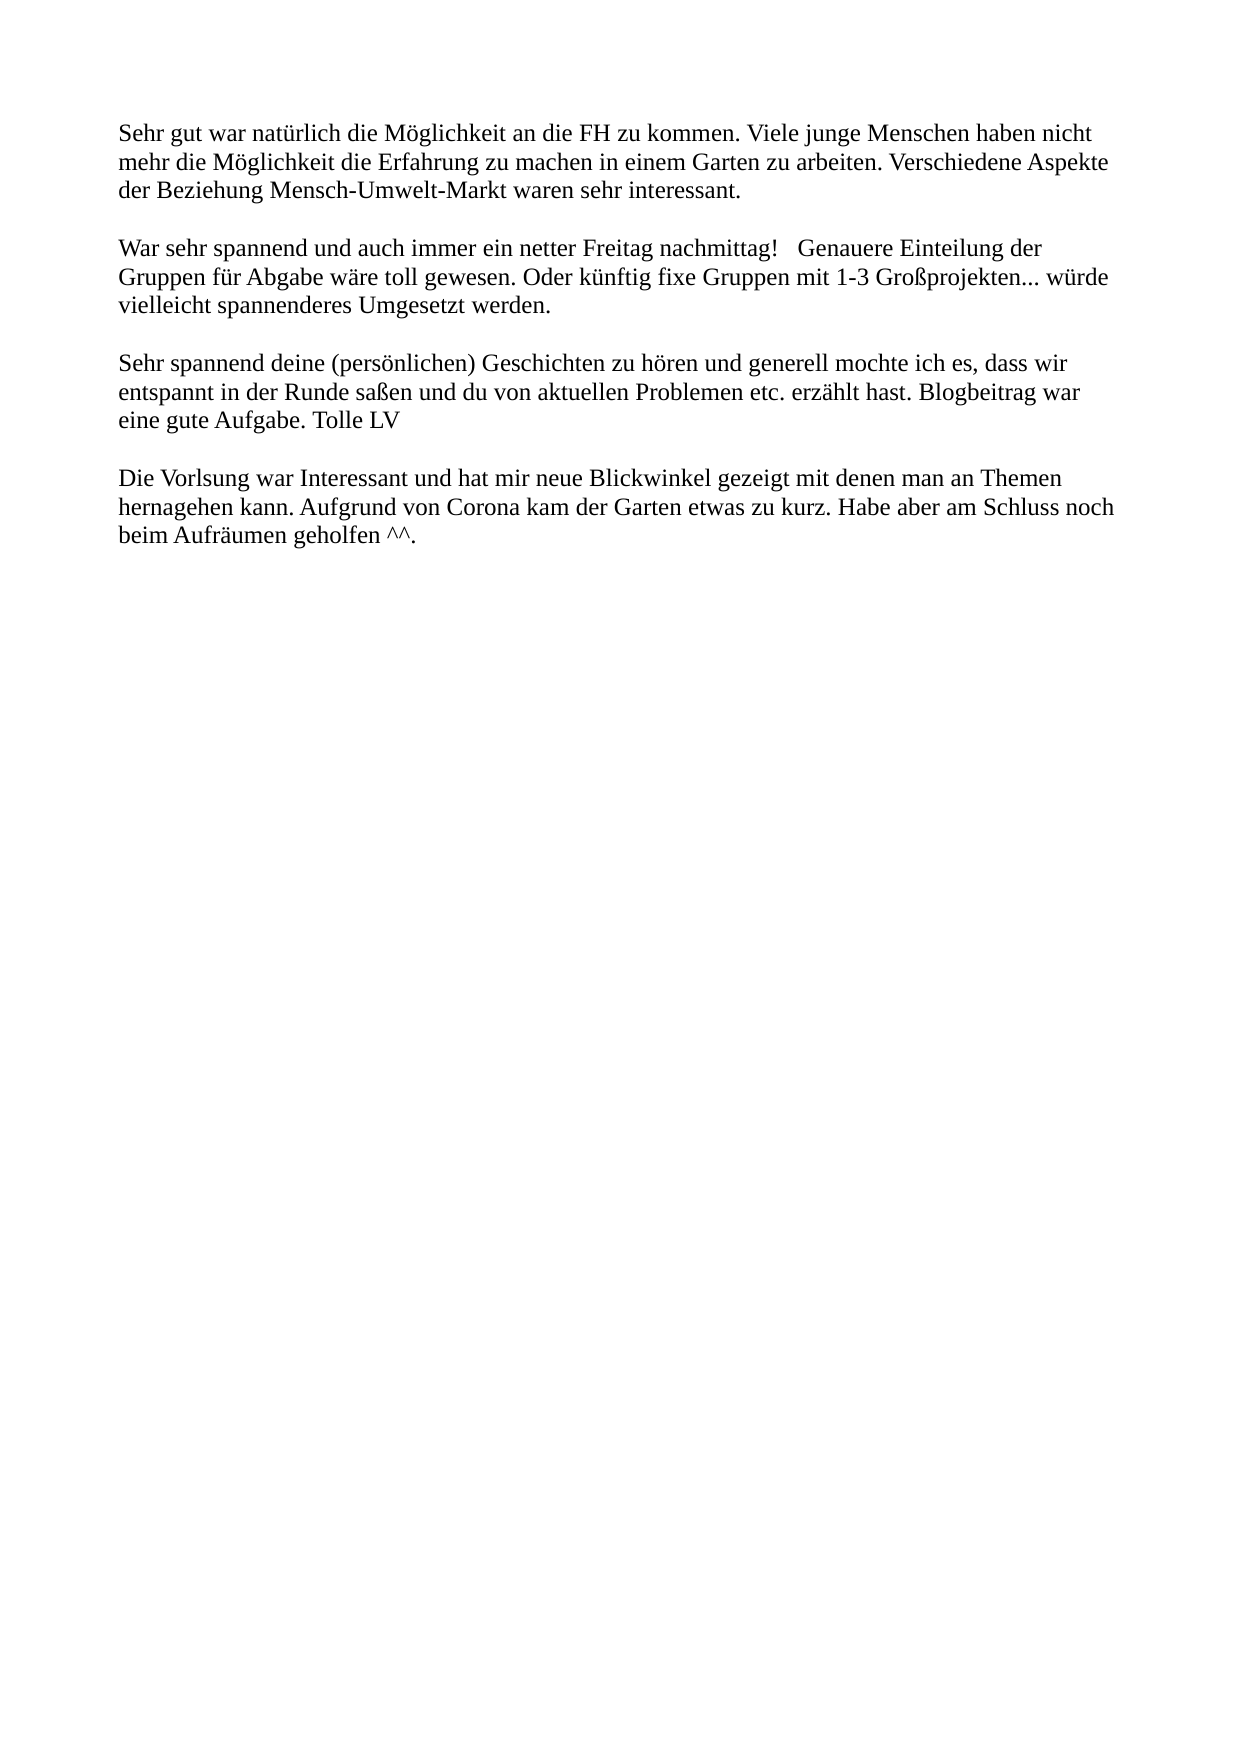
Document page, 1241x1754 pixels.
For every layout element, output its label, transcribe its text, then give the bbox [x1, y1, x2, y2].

text War sehr spannend und auch immer ein netter Freitag nachmittag! Genauere Einteilung der Gruppen für Abgabe wäre toll gewesen. Oder künftig fixe Gruppen mit 1-3 Großprojekten... würde vielleicht spannenderes Umgesetzt werden. [118, 233, 1122, 319]
text Die Vorlsung war Interessant und hat mir neue Blickwinkel gezeigt mit denen man an Themen hernagehen kann. Aufgrund von Corona kam der Garten etwas zu kurz. Habe aber am Schluss noch beim Aufräumen geholfen ^^. [118, 463, 1122, 549]
text Sehr spannend deine (persönlichen) Geschichten zu hören und generell mochte ich es, dass wir entspannt in der Runde saßen und du von aktuellen Problemen etc. erzählt hast. Blogbeitrag war eine gute Aufgabe. Tolle LV [118, 348, 1122, 434]
text Sehr gut war natürlich die Möglichkeit an die FH zu kommen. Viele junge Menschen haben nicht mehr die Möglichkeit die Erfahrung zu machen in einem Garten zu arbeiten. Verschiedene Aspekte der Beziehung Mensch-Umwelt-Markt waren sehr interessant. [118, 118, 1122, 204]
